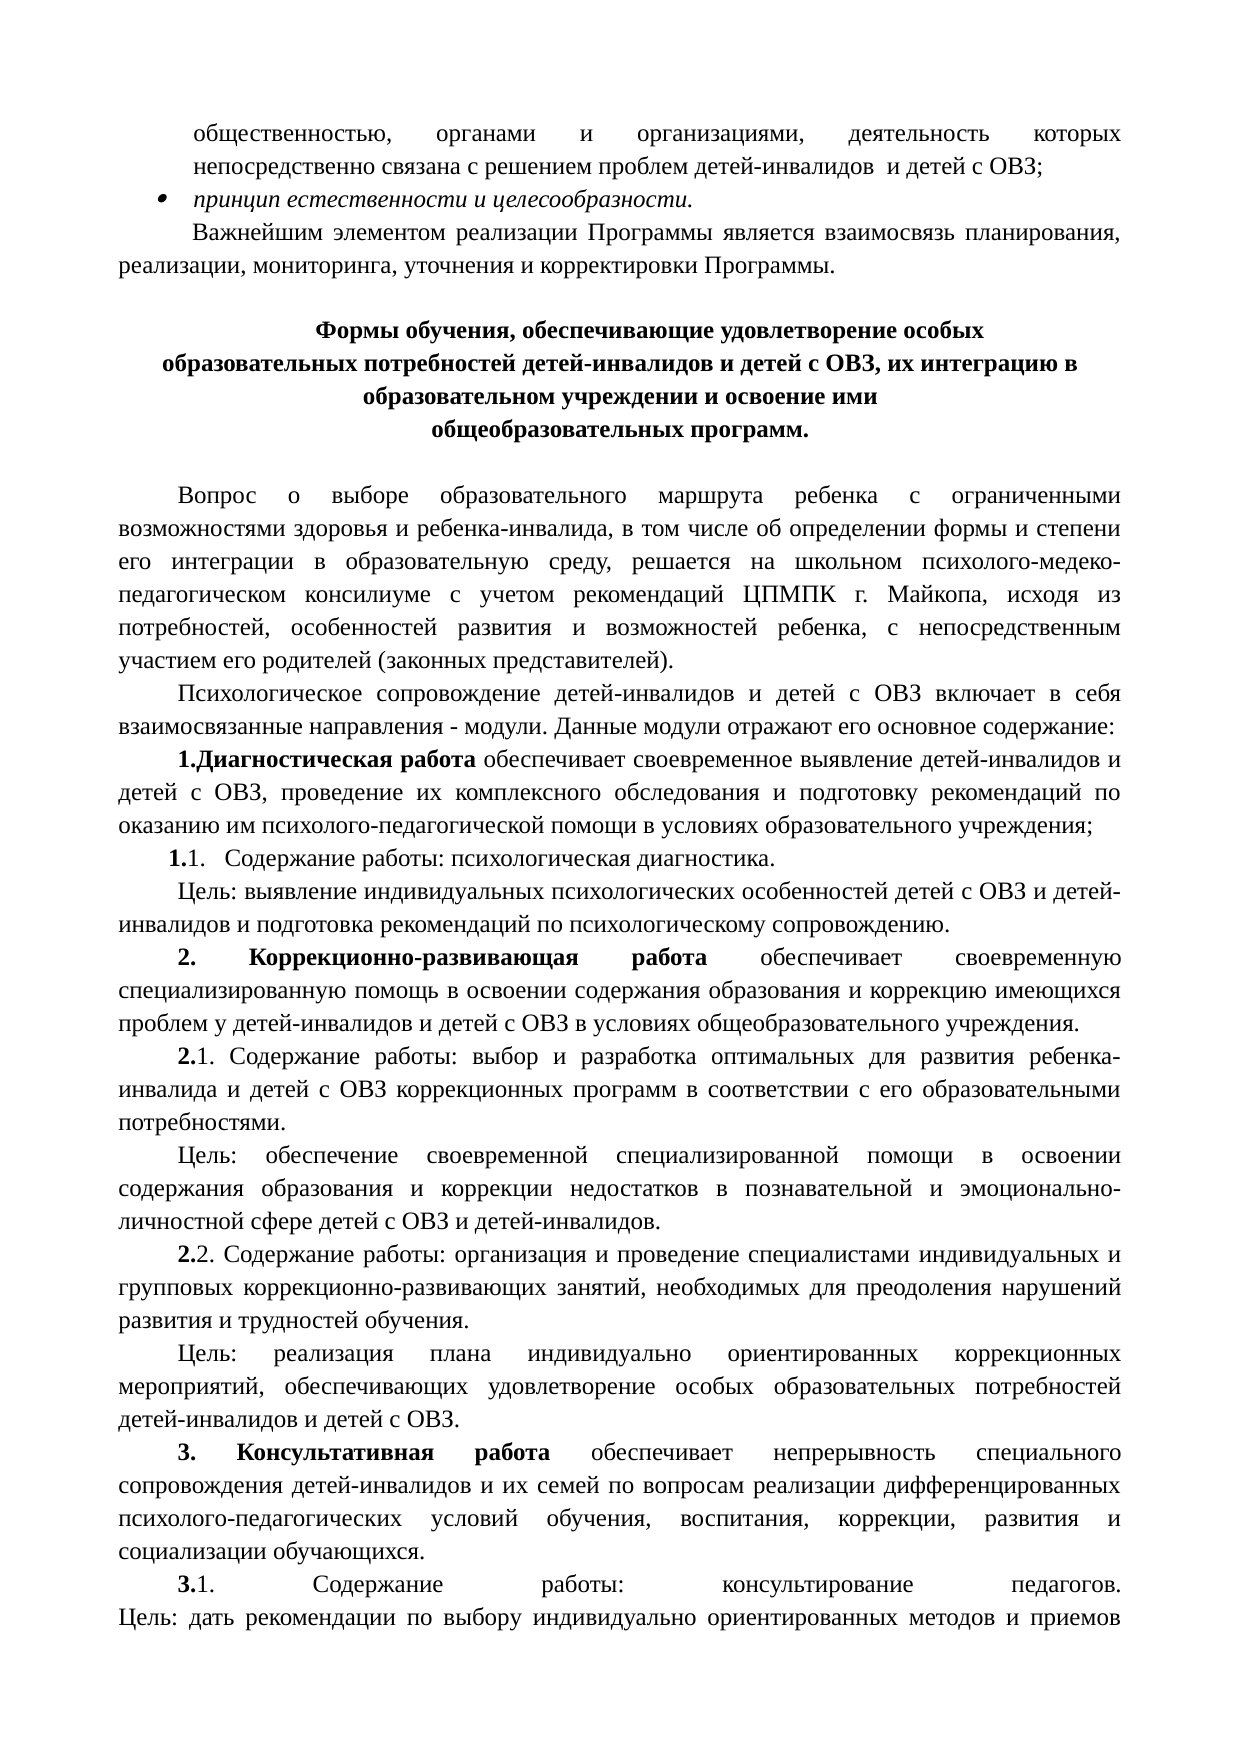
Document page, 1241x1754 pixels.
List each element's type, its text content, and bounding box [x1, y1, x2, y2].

text Цель: реализация плана индивидуально ориентированных коррекционных мероприятий, обеспечивающих удовлетворение особых образовательных потребностей детей-инвалидов и детей с ОВЗ. [118, 1338, 1122, 1433]
text Цель: обеспечение своевременной специализированной помощи в освоении содержания образования и коррекции недостатков в познавательной и эмоционально-личностной сфере детей с ОВЗ и детей-инвалидов. [118, 1140, 1122, 1235]
text 2.2. Содержание работы: организация и проведение специалистами индивидуальных и групповых коррекционно-развивающих занятий, необходимых для преодоления нарушений развития и трудностей обучения. [118, 1239, 1122, 1334]
text Цель: выявление индивидуальных психологических особенностей детей с ОВЗ и детей-инвалидов и подготовка рекомендаций по психологическому сопровождению. [118, 876, 1122, 938]
text 1.Диагностическая работа обеспечивает своевременное выявление детей-инвалидов и детей с ОВЗ, проведение их комплексного обследования и подготовку рекомендаций по оказанию им психолого-педагогической помощи в условиях образовательного учреждения; [118, 744, 1122, 839]
text 3. Консультативная работа обеспечивает непрерывность специального сопровождения детей-инвалидов и их семей по вопросам реализации дифференцированных психолого-педагогических условий обучения, воспитания, коррекции, развития и социализации обучающихся. [118, 1437, 1122, 1565]
text Психологическое сопровождение детей-инвалидов и детей с ОВЗ включает в себя взаимосвязанные направления - модули. Данные модули отражают его основное содержание: [118, 678, 1122, 739]
list принцип естественности и целесообразности. [156, 184, 1122, 213]
text Вопрос о выборе образовательного маршрута ребенка с ограниченными возможностями здоровья и ребенка-инвалида, в том числе об определении формы и степени его интеграции в образовательную среду, решается на школьном психолого-медеко- педагогическом консилиуме с учетом рекомендаций ЦПМПК г. Майкопа, исходя из потребностей, особенностей развития и возможностей ребенка, с непосредственным участием его родителей (законных представителей). [118, 480, 1122, 673]
list принцип социального партнерства, который выражается в координации разнонаправленной взаимовыгодной деятельности школы с родителями, общественностью, органами и организациями, деятельность которых непосредственно связана с решением проблем детей-инвалидов и детей с ОВЗ; [156, 118, 1122, 180]
text Важнейшим элементом реализации Программы является взаимосвязь планирования, реализации, мониторинга, уточнения и корректировки Программы. [118, 217, 1122, 279]
text 1.1. Содержание работы: психологическая диагностика. [118, 843, 1122, 872]
text 3.1. Содержание работы: консультирование педагогов. Цель: дать рекомендации по выбору индивидуально ориентированных методов и приемов [118, 1569, 1122, 1631]
text Формы обучения, обеспечивающие удовлетворение особых образовательных потребностей детей-инвалидов и детей с ОВЗ, их интеграцию в образовательном учреждении и освоение ими общеобразовательных программ. [118, 315, 1122, 443]
text 2.1. Содержание работы: выбор и разработка оптимальных для развития ребенка-инвалида и детей с ОВЗ коррекционных программ в соответствии с его образовательными потребностями. [118, 1041, 1122, 1136]
text 2. Коррекционно-развивающая работа обеспечивает своевременную специализированную помощь в освоении содержания образования и коррекцию имеющихся проблем у детей-инвалидов и детей с ОВЗ в условиях общеобразовательного учреждения. [118, 942, 1122, 1037]
